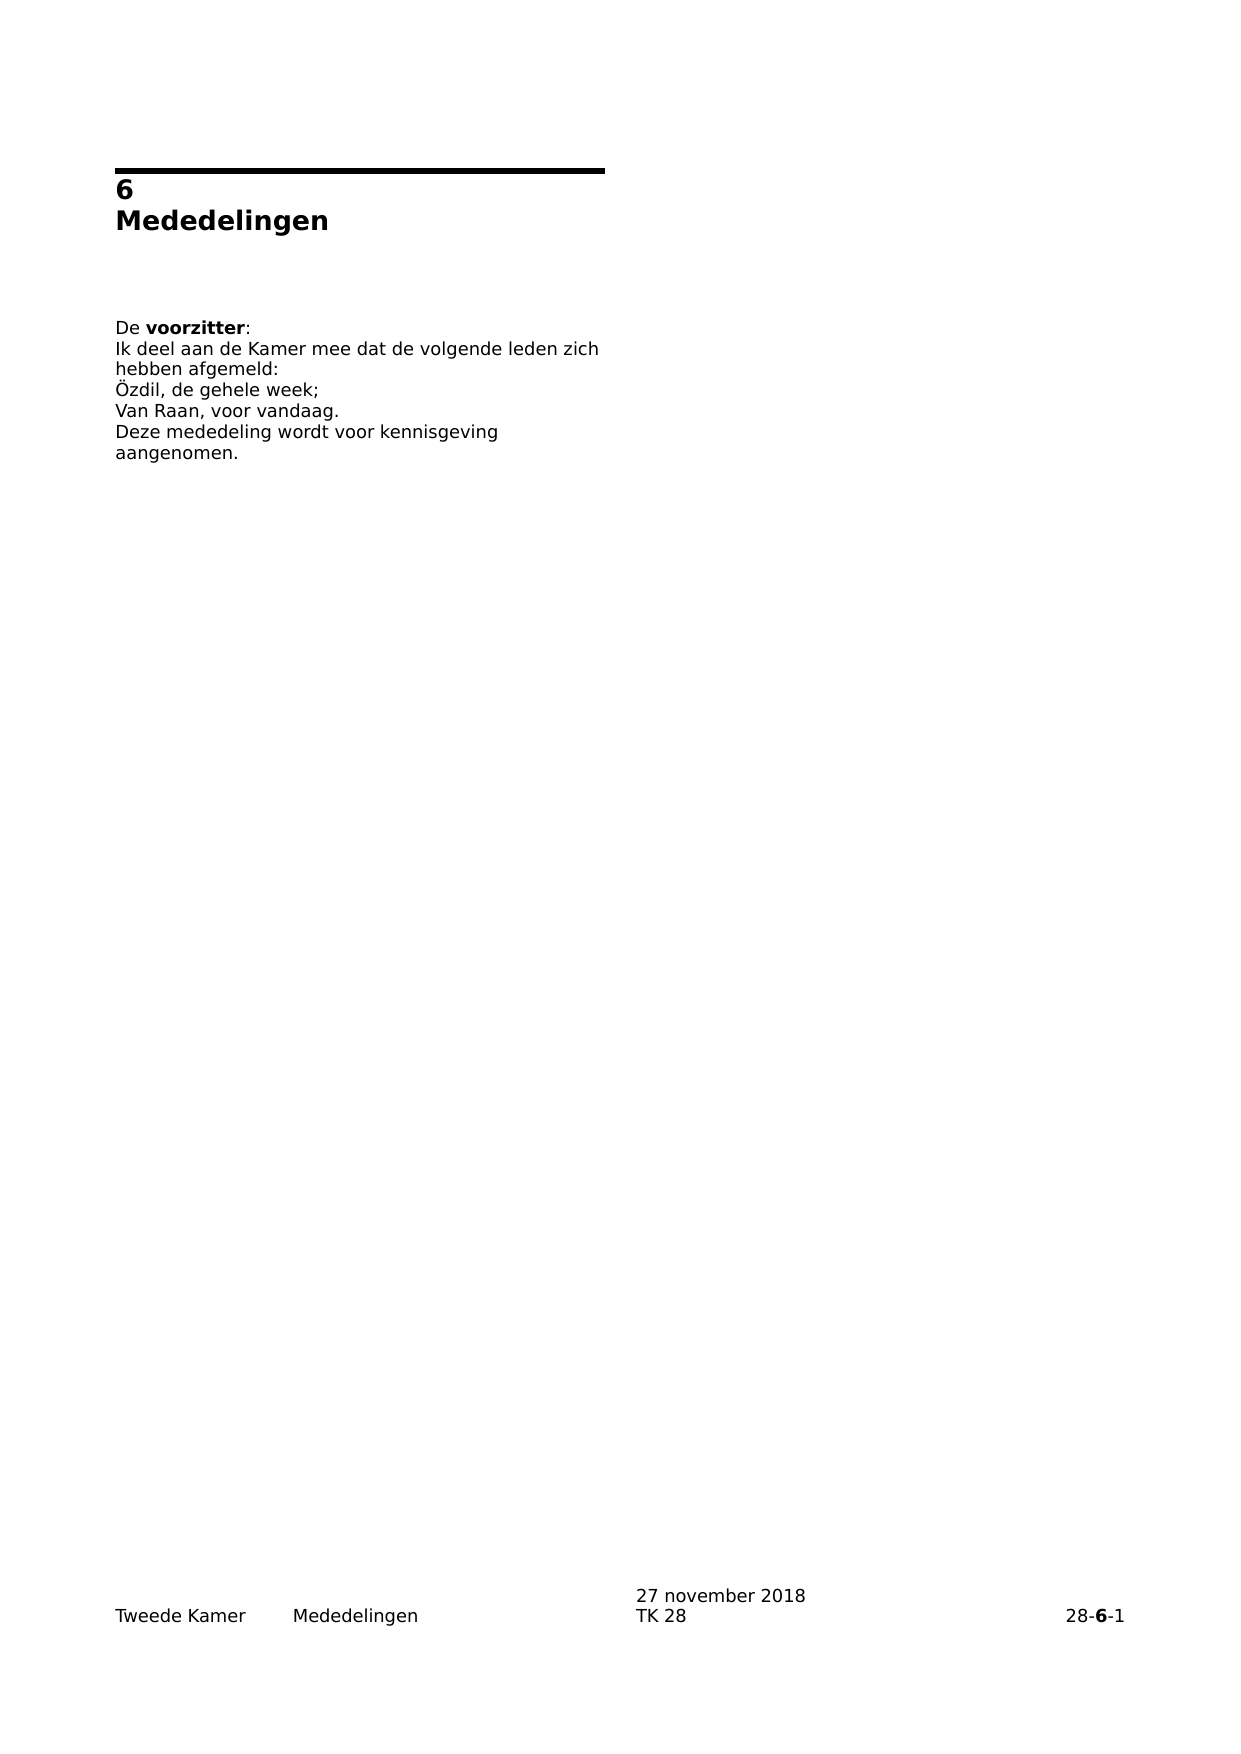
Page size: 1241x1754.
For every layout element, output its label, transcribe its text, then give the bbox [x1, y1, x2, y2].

text Deze mededeling wordt voor kennisgeving aangenomen. [115, 422, 605, 463]
title 6 Mededelingen [115, 174, 605, 237]
text De voorzitter: [115, 318, 605, 338]
text Ik deel aan de Kamer mee dat de volgende leden zich hebben afgemeld: [115, 338, 605, 380]
text Van Raan, voor vandaag. [115, 401, 605, 422]
text Özdil, de gehele week; [115, 380, 605, 401]
